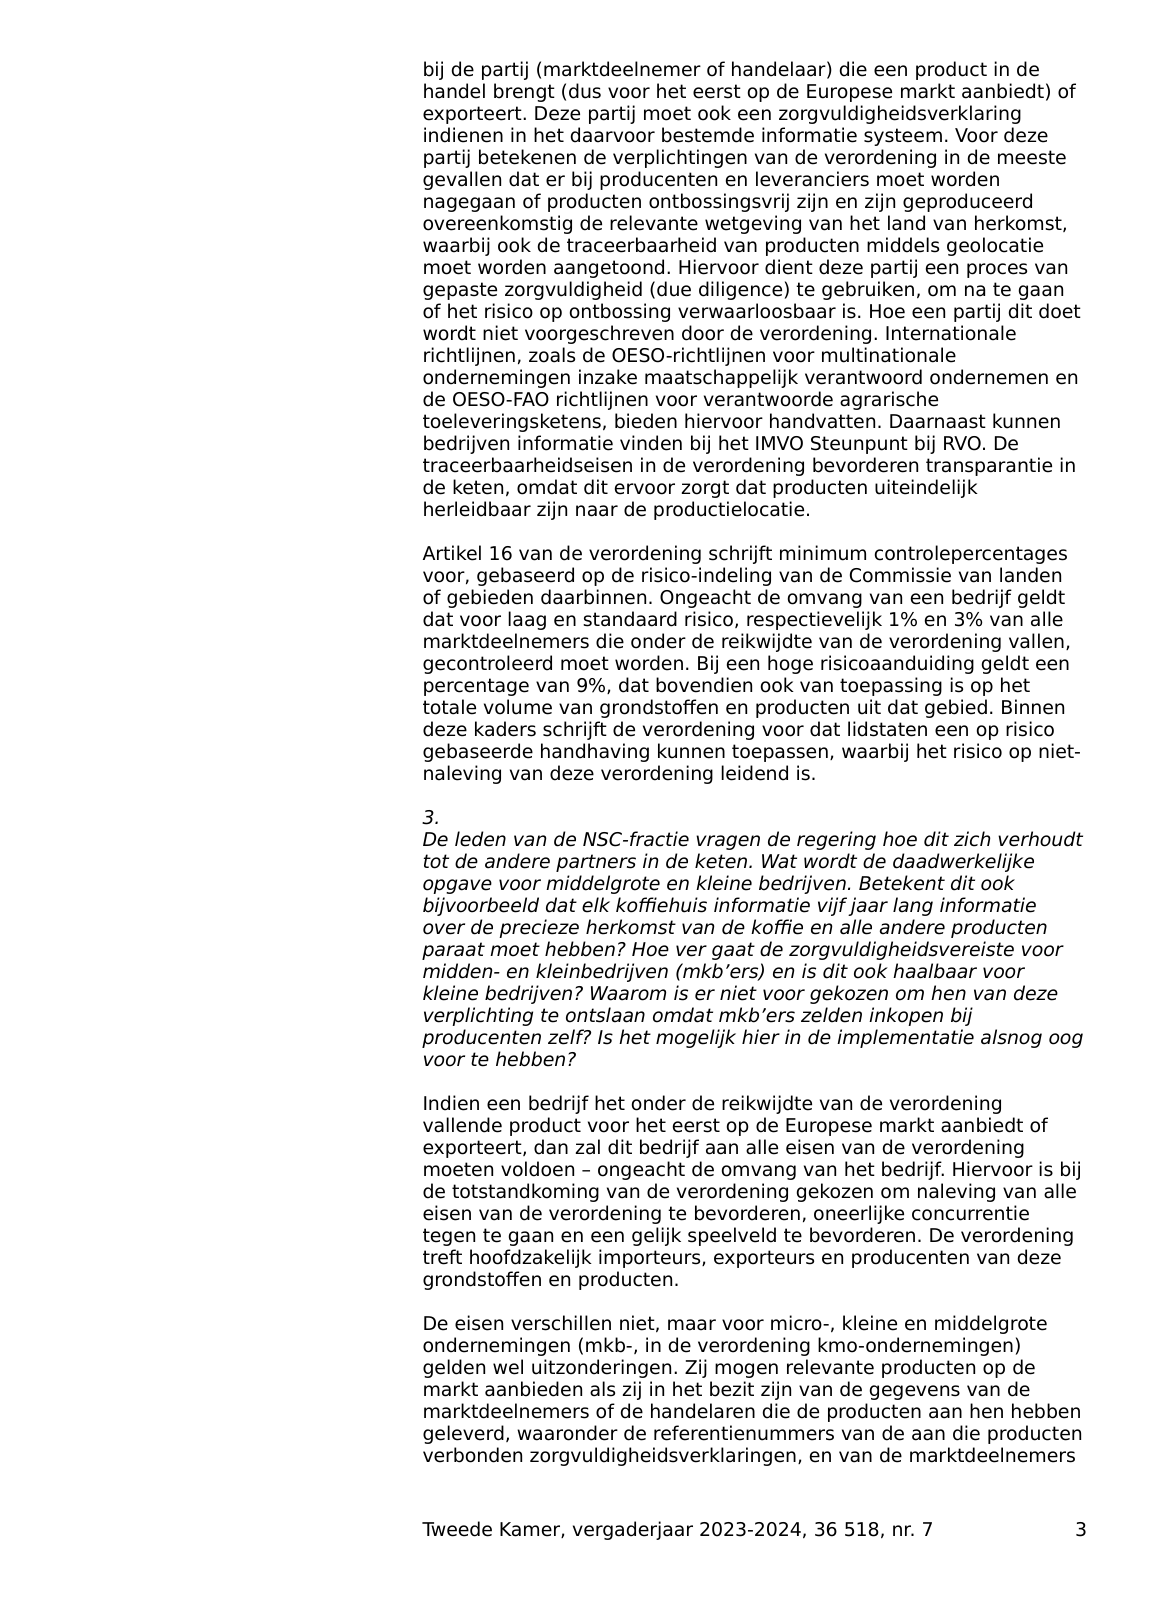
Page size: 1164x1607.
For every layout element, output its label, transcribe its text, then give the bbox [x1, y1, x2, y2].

text Indien een bedrijf het onder de reikwijdte van de verordening vallende product voor het eerst op de Europese markt aanbiedt of exporteert, dan zal dit bedrijf aan alle eisen van de verordening moeten voldoen – ongeacht de omvang van het bedrijf. Hiervoor is bij de totstandkoming van de verordening gekozen om naleving van alle eisen van de verordening te bevorderen, oneerlijke concurrentie tegen te gaan en een gelijk speelveld te bevorderen. De verordening treft hoofdzakelijk importeurs, exporteurs en producenten van deze grondstoffen en producten. [422, 1093, 1087, 1291]
text bij de partij (marktdeelnemer of handelaar) die een product in de handel brengt (dus voor het eerst op de Europese markt aanbiedt) of exporteert. Deze partij moet ook een zorgvuldigheidsverklaring indienen in het daarvoor bestemde informatie systeem. Voor deze partij betekenen de verplichtingen van de verordening in de meeste gevallen dat er bij producenten en leveranciers moet worden nagegaan of producten ontbossingsvrij zijn en zijn geproduceerd overeenkomstig de relevante wetgeving van het land van herkomst, waarbij ook de traceerbaarheid van producten middels geolocatie moet worden aangetoond. Hiervoor dient deze partij een proces van gepaste zorgvuldigheid (due diligence) te gebruiken, om na te gaan of het risico op ontbossing verwaarloosbaar is. Hoe een partij dit doet wordt niet voorgeschreven door de verordening. Internationale richtlijnen, zoals de OESO-richtlijnen voor multinationale ondernemingen inzake maatschappelijk verantwoord ondernemen en de OESO-FAO richtlijnen voor verantwoorde agrarische toeleveringsketens, bieden hiervoor handvatten. Daarnaast kunnen bedrijven informatie vinden bij het IMVO Steunpunt bij RVO. De traceerbaarheidseisen in de verordening bevorderen transparantie in de keten, omdat dit ervoor zorgt dat producten uiteindelijk herleidbaar zijn naar de productielocatie. [422, 59, 1087, 521]
text Artikel 16 van de verordening schrijft minimum controlepercentages voor, gebaseerd op de risico-indeling van de Commissie van landen of gebieden daarbinnen. Ongeacht de omvang van een bedrijf geldt dat voor laag en standaard risico, respectievelijk 1% en 3% van alle marktdeelnemers die onder de reikwijdte van de verordening vallen, gecontroleerd moet worden. Bij een hoge risicoaanduiding geldt een percentage van 9%, dat bovendien ook van toepassing is op het totale volume van grondstoffen en producten uit dat gebied. Binnen deze kaders schrijft de verordening voor dat lidstaten een op risico gebaseerde handhaving kunnen toepassen, waarbij het risico op niet-naleving van deze verordening leidend is. [422, 543, 1087, 784]
text De eisen verschillen niet, maar voor micro-, kleine en middelgrote ondernemingen (mkb-, in de verordening kmo-ondernemingen) gelden wel uitzonderingen. Zij mogen relevante producten op de markt aanbieden als zij in het bezit zijn van de gegevens van de marktdeelnemers of de handelaren die de producten aan hen hebben geleverd, waaronder de referentienummers van de aan die producten verbonden zorgvuldigheidsverklaringen, en van de marktdeelnemers [422, 1313, 1087, 1467]
text De leden van de NSC-fractie vragen de regering hoe dit zich verhoudt tot de andere partners in de keten. Wat wordt de daadwerkelijke opgave voor middelgrote en kleine bedrijven. Betekent dit ook bijvoorbeeld dat elk koffiehuis informatie vijf jaar lang informatie over de precieze herkomst van de koffie en alle andere producten paraat moet hebben? Hoe ver gaat de zorgvuldigheidsvereiste voor midden- en kleinbedrijven (mkb’ers) en is dit ook haalbaar voor kleine bedrijven? Waarom is er niet voor gekozen om hen van deze verplichting te ontslaan omdat mkb’ers zelden inkopen bij producenten zelf? Is het mogelijk hier in de implementatie alsnog oog voor te hebben? [422, 829, 1087, 1071]
text 3. [422, 807, 1087, 829]
